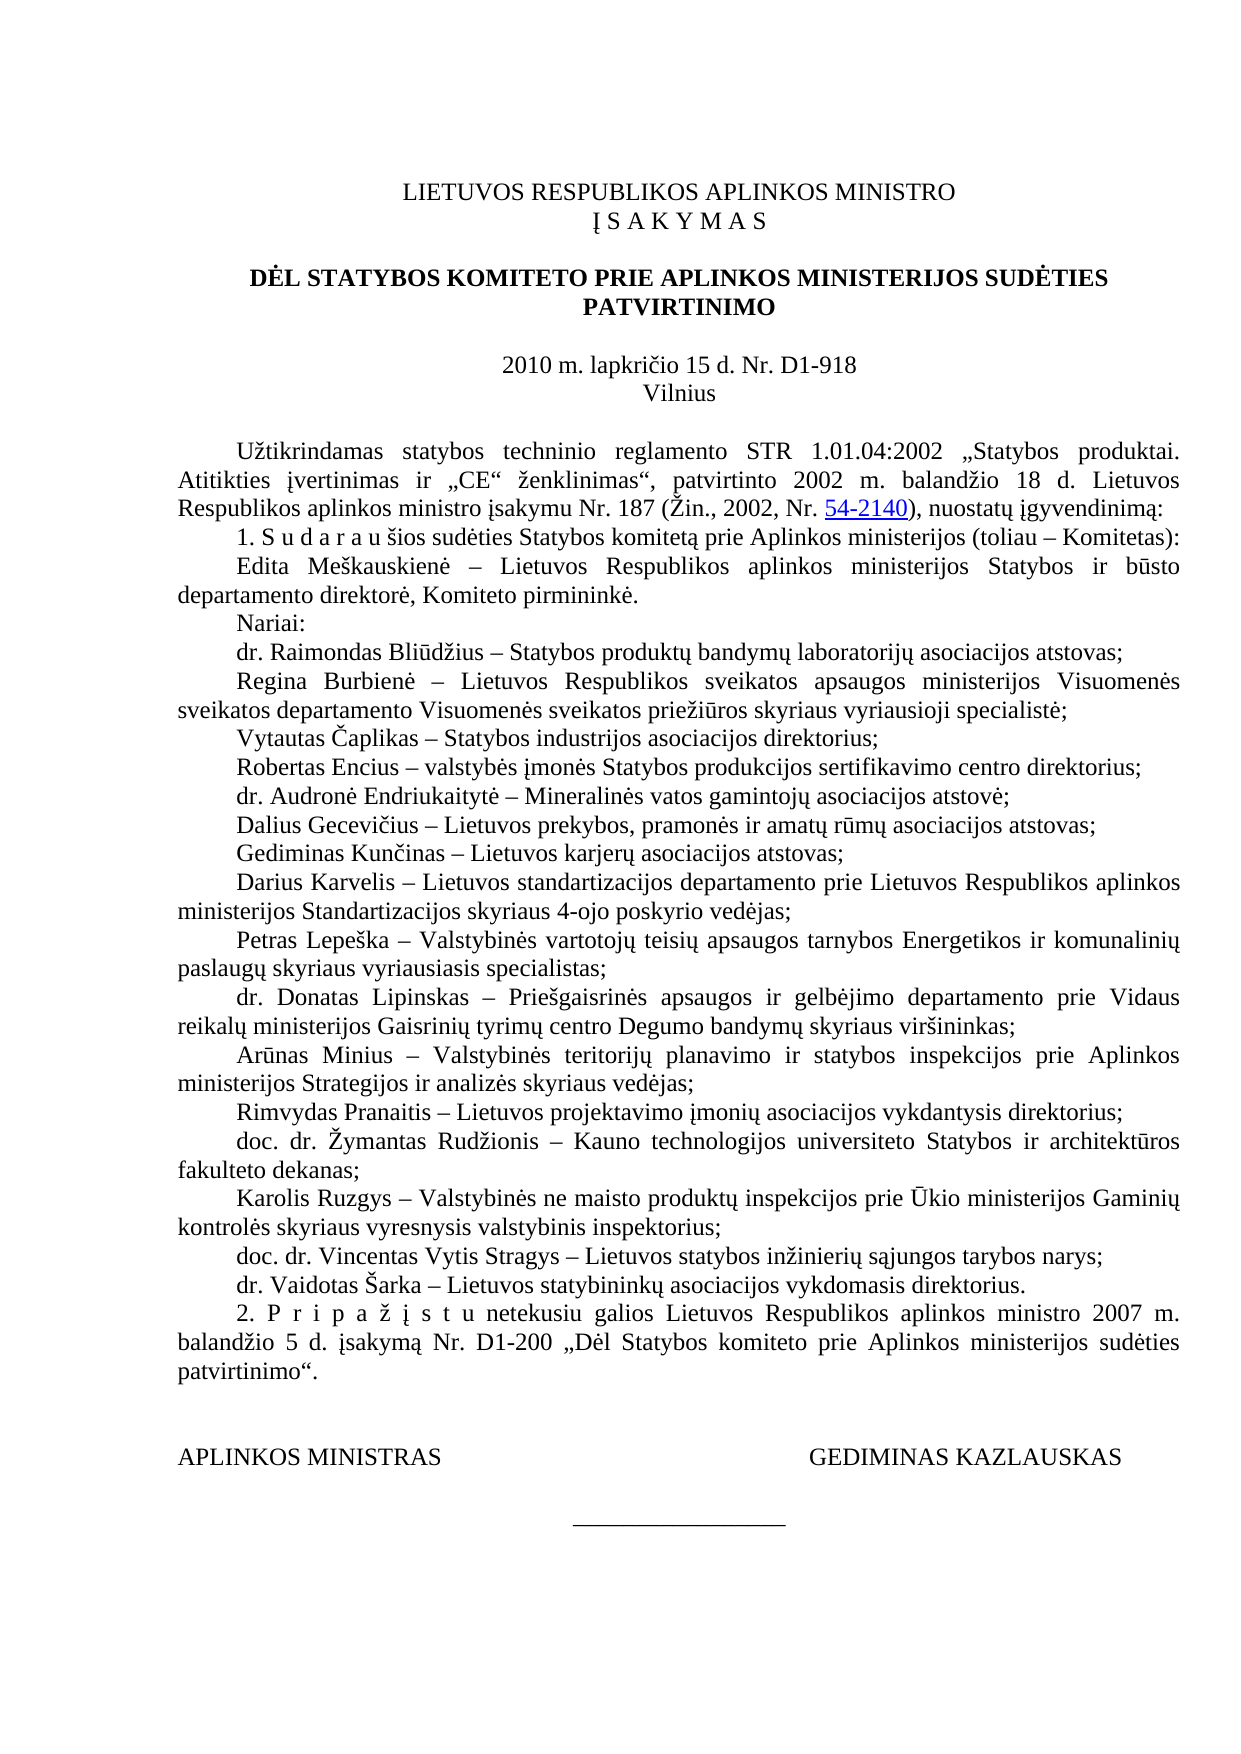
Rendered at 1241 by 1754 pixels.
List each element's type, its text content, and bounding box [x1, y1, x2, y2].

text dr. Raimondas Bliūdžius – Statybos produktų bandymų laboratorijų asociacijos atstovas; [177, 637, 1181, 666]
text Vytautas Čaplikas – Statybos industrijos asociacijos direktorius; [177, 723, 1181, 752]
text 2010 m. lapkričio 15 d. Nr. D1-918 [177, 350, 1181, 378]
text Vilnius [177, 378, 1181, 407]
text Rimvydas Pranaitis – Lietuvos projektavimo įmonių asociacijos vykdantysis direktorius; [177, 1097, 1181, 1126]
text 2. P r i p a ž į s t u netekusiu galios Lietuvos Respublikos aplinkos ministro 2007 m. balandžio 5 d. įsakymą Nr. D1-200 „Dėl Statybos komiteto prie Aplinkos ministerijos sudėties patvirtinimo“. [177, 1298, 1181, 1385]
text Regina Burbienė – Lietuvos Respublikos sveikatos apsaugos ministerijos Visuomenės sveikatos departamento Visuomenės sveikatos priežiūros skyriaus vyriausioji specialistė; [177, 666, 1181, 723]
text Edita Meškauskienė – Lietuvos Respublikos aplinkos ministerijos Statybos ir būsto departamento direktorė, Komiteto pirmininkė. [177, 551, 1181, 608]
text Darius Karvelis – Lietuvos standartizacijos departamento prie Lietuvos Respublikos aplinkos ministerijos Standartizacijos skyriaus 4-ojo poskyrio vedėjas; [177, 867, 1181, 925]
text Robertas Encius – valstybės įmonės Statybos produkcijos sertifikavimo centro direktorius; [177, 752, 1181, 781]
text dr. Audronė Endriukaitytė – Mineralinės vatos gamintojų asociacijos atstovė; [177, 781, 1181, 810]
text Aplinkos ministras Gediminas Kazlauskas [177, 1442, 1181, 1471]
text Užtikrindamas statybos techninio reglamento STR 1.01.04:2002 „Statybos produktai. Atitikties įvertinimas ir „CE“ ženklinimas“, patvirtinto 2002 m. balandžio 18 d. Lietuvos Respublikos aplinkos ministro įsakymu Nr. 187 (Žin., 2002, Nr. 54-2140), nuostatų įgyvendinimą: [177, 436, 1181, 522]
text 1. S u d a r a u šios sudėties Statybos komitetą prie Aplinkos ministerijos (toliau – Komitetas): [177, 522, 1181, 551]
text Į S A K Y M A S [177, 206, 1181, 235]
text doc. dr. Vincentas Vytis Stragys – Lietuvos statybos inžinierių sąjungos tarybos narys; [177, 1241, 1181, 1270]
text _________________ [177, 1500, 1181, 1528]
text doc. dr. Žymantas Rudžionis – Kauno technologijos universiteto Statybos ir architektūros fakulteto dekanas; [177, 1126, 1181, 1183]
text dr. Vaidotas Šarka – Lietuvos statybininkų asociacijos vykdomasis direktorius. [177, 1270, 1181, 1298]
text Arūnas Minius – Valstybinės teritorijų planavimo ir statybos inspekcijos prie Aplinkos ministerijos Strategijos ir analizės skyriaus vedėjas; [177, 1040, 1181, 1097]
text DĖL STATYBOS KOMITETO PRIE APLINKOS MINISTERIJOS SUDĖTIES PATVIRTINIMO [177, 263, 1181, 321]
text Gediminas Kunčinas – Lietuvos karjerų asociacijos atstovas; [177, 838, 1181, 867]
text LIETUVOS RESPUBLIKOS APLINKOS MINISTRO [177, 177, 1181, 206]
text Dalius Gecevičius – Lietuvos prekybos, pramonės ir amatų rūmų asociacijos atstovas; [177, 810, 1181, 838]
text Karolis Ruzgys – Valstybinės ne maisto produktų inspekcijos prie Ūkio ministerijos Gaminių kontrolės skyriaus vyresnysis valstybinis inspektorius; [177, 1183, 1181, 1241]
text dr. Donatas Lipinskas – Priešgaisrinės apsaugos ir gelbėjimo departamento prie Vidaus reikalų ministerijos Gaisrinių tyrimų centro Degumo bandymų skyriaus viršininkas; [177, 982, 1181, 1040]
text Nariai: [177, 608, 1181, 637]
text Petras Lepeška – Valstybinės vartotojų teisių apsaugos tarnybos Energetikos ir komunalinių paslaugų skyriaus vyriausiasis specialistas; [177, 925, 1181, 982]
